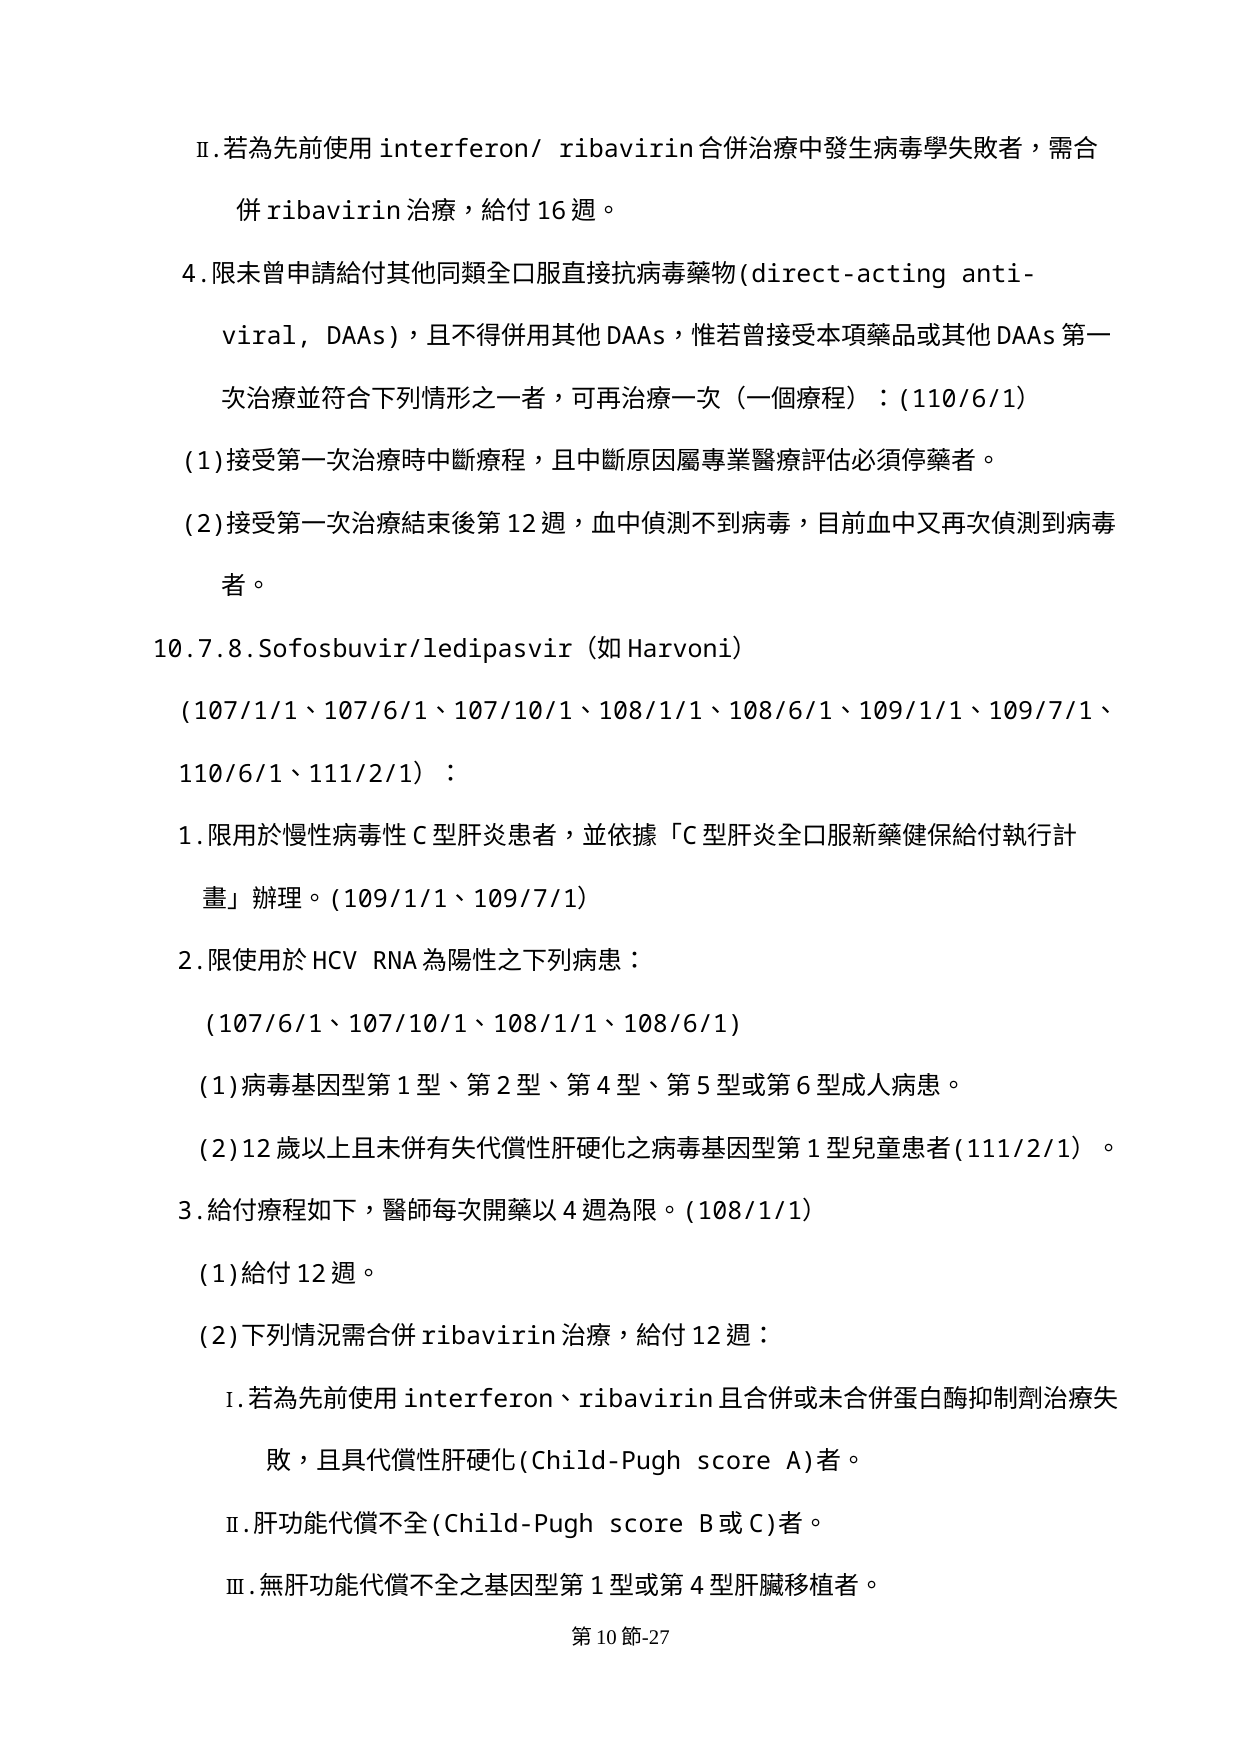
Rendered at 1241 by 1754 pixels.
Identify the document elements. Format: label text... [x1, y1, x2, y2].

text Ⅲ.無肝功能代償不全之基因型第1型或第4型肝臟移植者。 [226, 1542, 1122, 1604]
text (1)病毒基因型第1型、第2型、第4型、第5型或第6型成人病患。 [196, 1042, 1122, 1104]
text (2)接受第一次治療結束後第12週，血中偵測不到病毒，目前血中又再次偵測到病毒者。 [181, 479, 1122, 604]
text (1)給付12週。 [196, 1229, 1122, 1292]
text Ⅱ.肝功能代償不全(Child-Pugh score B或C)者。 [226, 1479, 1122, 1542]
text 4.限未曾申請給付其他同類全口服直接抗病毒藥物(direct-acting anti-viral, DAAs)，且不得併用其他DAAs，惟若曾接受本項藥品或其他DAAs第一次治療並符合下列情形之一者，可再治療一次（一個療程）：(110/6/1） [181, 229, 1122, 417]
text (1)接受第一次治療時中斷療程，且中斷原因屬專業醫療評估必須停藥者。 [181, 417, 1122, 479]
text 2.限使用於HCV RNA為陽性之下列病患：(107/6/1、107/10/1、108/1/1、108/6/1) [177, 917, 1122, 1042]
text Ⅱ.若為先前使用interferon/ ribavirin合併治療中發生病毒學失敗者，需合併ribavirin治療，給付16週。 [196, 104, 1122, 229]
text 1.限用於慢性病毒性C型肝炎患者，並依據「C型肝炎全口服新藥健保給付執行計畫」辦理。(109/1/1、109/7/1） [177, 792, 1122, 917]
text 3.給付療程如下，醫師每次開藥以4週為限。(108/1/1） [177, 1167, 1122, 1229]
text (2)下列情況需合併ribavirin治療，給付12週： [196, 1292, 1122, 1354]
text 10.7.8.Sofosbuvir/ledipasvir（如Harvoni）(107/1/1、107/6/1、107/10/1、108/1/1、108/6/1、109/1/1、109/7/1、110/6/1、111/2/1）： [152, 604, 1122, 792]
text Ⅰ.若為先前使用interferon、ribavirin且合併或未合併蛋白酶抑制劑治療失敗，且具代償性肝硬化(Child-Pugh score A)者。 [226, 1354, 1122, 1479]
text (2)12歲以上且未併有失代償性肝硬化之病毒基因型第1型兒童患者(111/2/1）。 [196, 1104, 1122, 1167]
